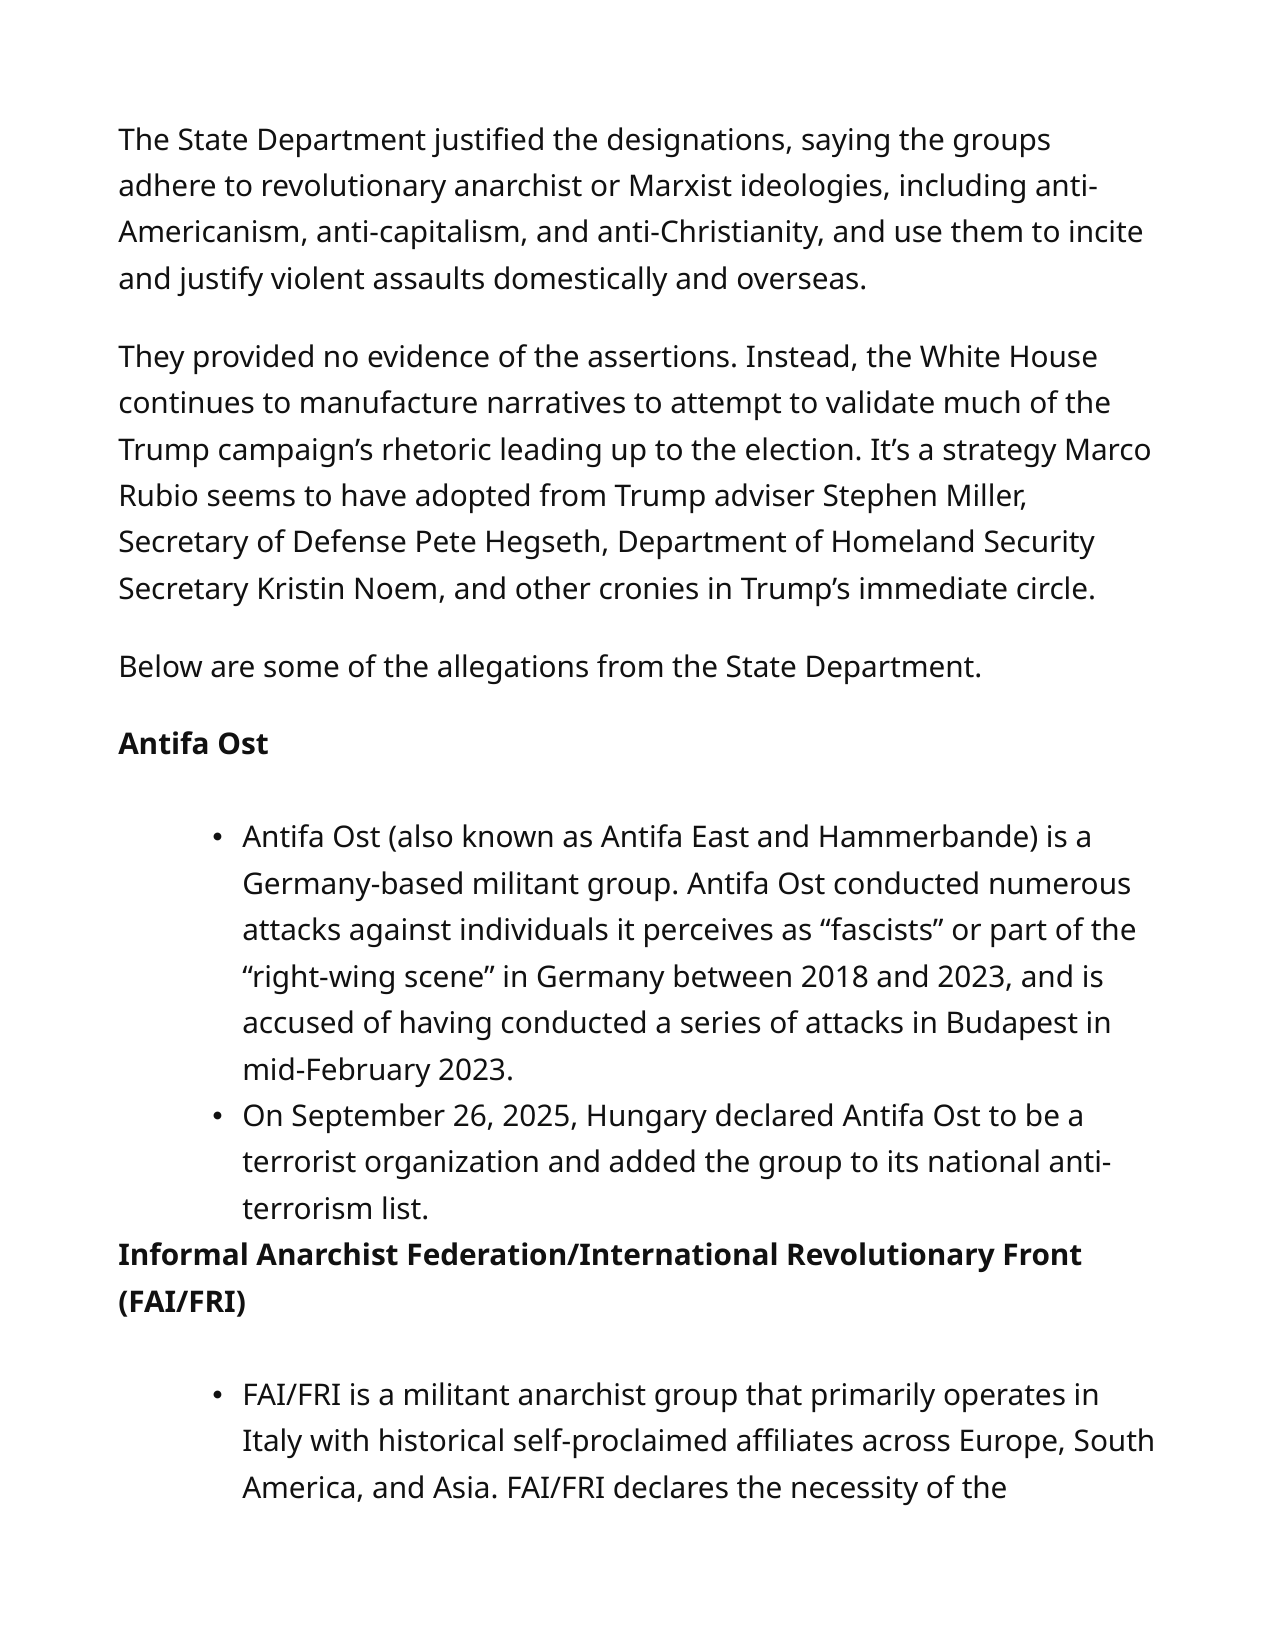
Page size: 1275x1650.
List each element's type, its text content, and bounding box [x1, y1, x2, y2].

text Below are some of the allegations from the State Department. [118, 645, 1157, 686]
text The State Department justified the designations, saying the groups adhere to revolutionary anarchist or Marxist ideologies, including anti-Americanism, anti-capitalism, and anti-Christianity, and use them to incite and justify violent assaults domestically and overseas. [118, 118, 1157, 298]
list FAI/FRI is a militant anarchist group that primarily operates in Italy with historical self-proclaimed affiliates across Europe, South America, and Asia. FAI/FRI declares the necessity of the [212, 1373, 1157, 1507]
subtitle Antifa Ost [118, 723, 1157, 763]
text They provided no evidence of the assertions. Instead, the White House continues to manufacture narratives to attempt to validate much of the Trump campaign’s rhetoric leading up to the election. It’s a strategy Marco Rubio seems to have adopted from Trump adviser Stephen Miller, Secretary of Defense Pete Hegseth, Department of Homeland Security Secretary Kristin Noem, and other cronies in Trump’s immediate circle. [118, 335, 1157, 608]
subtitle Informal Anarchist Federation/International Revolutionary Front (FAI/FRI) [118, 1234, 1157, 1321]
list Antifa Ost (also known as Antifa East and Hammerbande) is a Germany-based militant group. Antifa Ost conducted numerous attacks against individuals it perceives as “fascists” or part of the “right-wing scene” in Germany between 2018 and 2023, and is accused of having conducted a series of attacks in Budapest in mid-February 2023. [212, 816, 1157, 1088]
list On September 26, 2025, Hungary declared Antifa Ost to be a terrorist organization and added the group to its national anti-terrorism list. [212, 1094, 1157, 1228]
